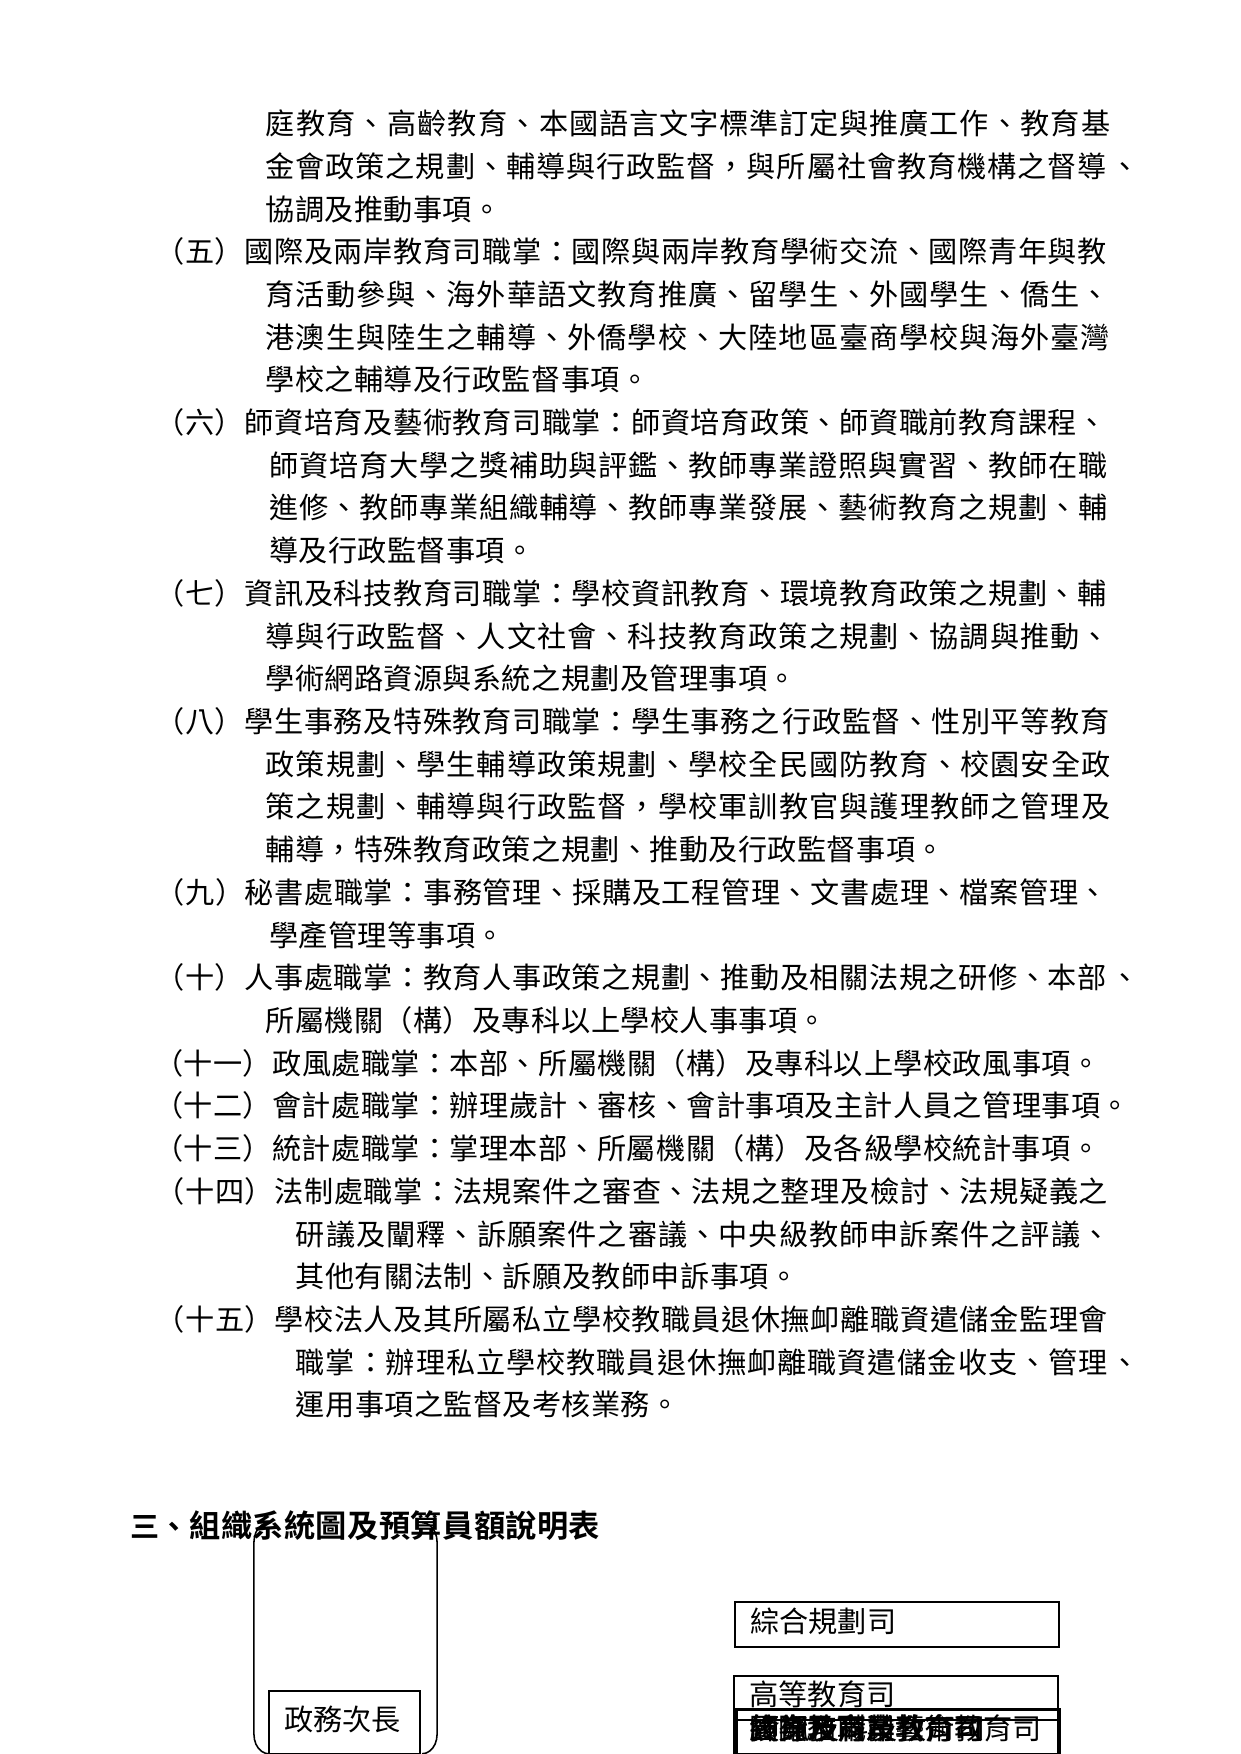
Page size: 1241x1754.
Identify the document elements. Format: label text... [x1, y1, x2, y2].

text （七）資訊及科技教育司職掌：學校資訊教育、環境教育政策之規劃、輔導與行政監督、人文社會、科技教育政策之規劃、協調與推動、學術網路資源與系統之規劃及管理事項。 [130, 570, 1110, 698]
text （十）人事處職掌：教育人事政策之規劃、推動及相關法規之研修、本部、所屬機關（構）及專科以上學校人事事項。 [130, 954, 1110, 1040]
text （八）學生事務及特殊教育司職掌：學生事務之行政監督、性別平等教育政策規劃、學生輔導政策規劃、學校全民國防教育、校園安全政策之規劃、輔導與行政監督，學校軍訓教官與護理教師之管理及輔導，特殊教育政策之規劃、推動及行政監督事項。 [130, 698, 1110, 869]
text （九）秘書處職掌：事務管理、採購及工程管理、文書處理、檔案管理、學產管理等事項。 [130, 869, 1110, 954]
text （四）終身教育司職掌：社會教育、成人教育、社區教育、補習教育、家庭教育、高齡教育、本國語言文字標準訂定與推廣工作、教育基金會政策之規劃、輔導與行政監督，與所屬社會教育機構之督導、協調及推動事項。 [130, 100, 1110, 228]
text 師資培育及藝術教育司 [750, 1719, 1043, 1744]
text （十三）統計處職掌：掌理本部、所屬機關（構）及各級學校統計事項。 [130, 1125, 1110, 1168]
text （十四）法制處職掌：法規案件之審查、法規之整理及檢討、法規疑義之研議及闡釋、訴願案件之審議、中央級教師申訴案件之評議、其他有關法制、訴願及教師申訴事項。 [130, 1168, 1110, 1296]
text 政務次長 [284, 1700, 405, 1738]
text 三、組織系統圖及預算員額說明表 [130, 1501, 1110, 1546]
text （十五）學校法人及其所屬私立學校教職員退休撫卹離職資遣儲金監理會職掌：辦理私立學校教職員退休撫卹離職資遣儲金收支、管理、運用事項之監督及考核業務。 [130, 1296, 1110, 1424]
text （六）師資培育及藝術教育司職掌：師資培育政策、師資職前教育課程、師資培育大學之獎補助與評鑑、教師專業證照與實習、教師在職進修、教師專業組織輔導、教師專業發展、藝術教育之規劃、輔導及行政監督事項。 [130, 399, 1110, 570]
text （五）國際及兩岸教育司職掌：國際與兩岸教育學術交流、國際青年與教育活動參與、海外華語文教育推廣、留學生、外國學生、僑生、港澳生與陸生之輔導、外僑學校、大陸地區臺商學校與海外臺灣學校之輔導及行政監督事項。 [130, 228, 1110, 399]
text （十二）會計處職掌：辦理歲計、審核、會計事項及主計人員之管理事項。 [130, 1083, 1110, 1125]
text 綜合規劃司 [750, 1612, 1044, 1637]
text （十一）政風處職掌：本部、所屬機關（構）及專科以上學校政風事項。 [130, 1040, 1110, 1083]
text 高等教育司 [749, 1685, 1043, 1708]
